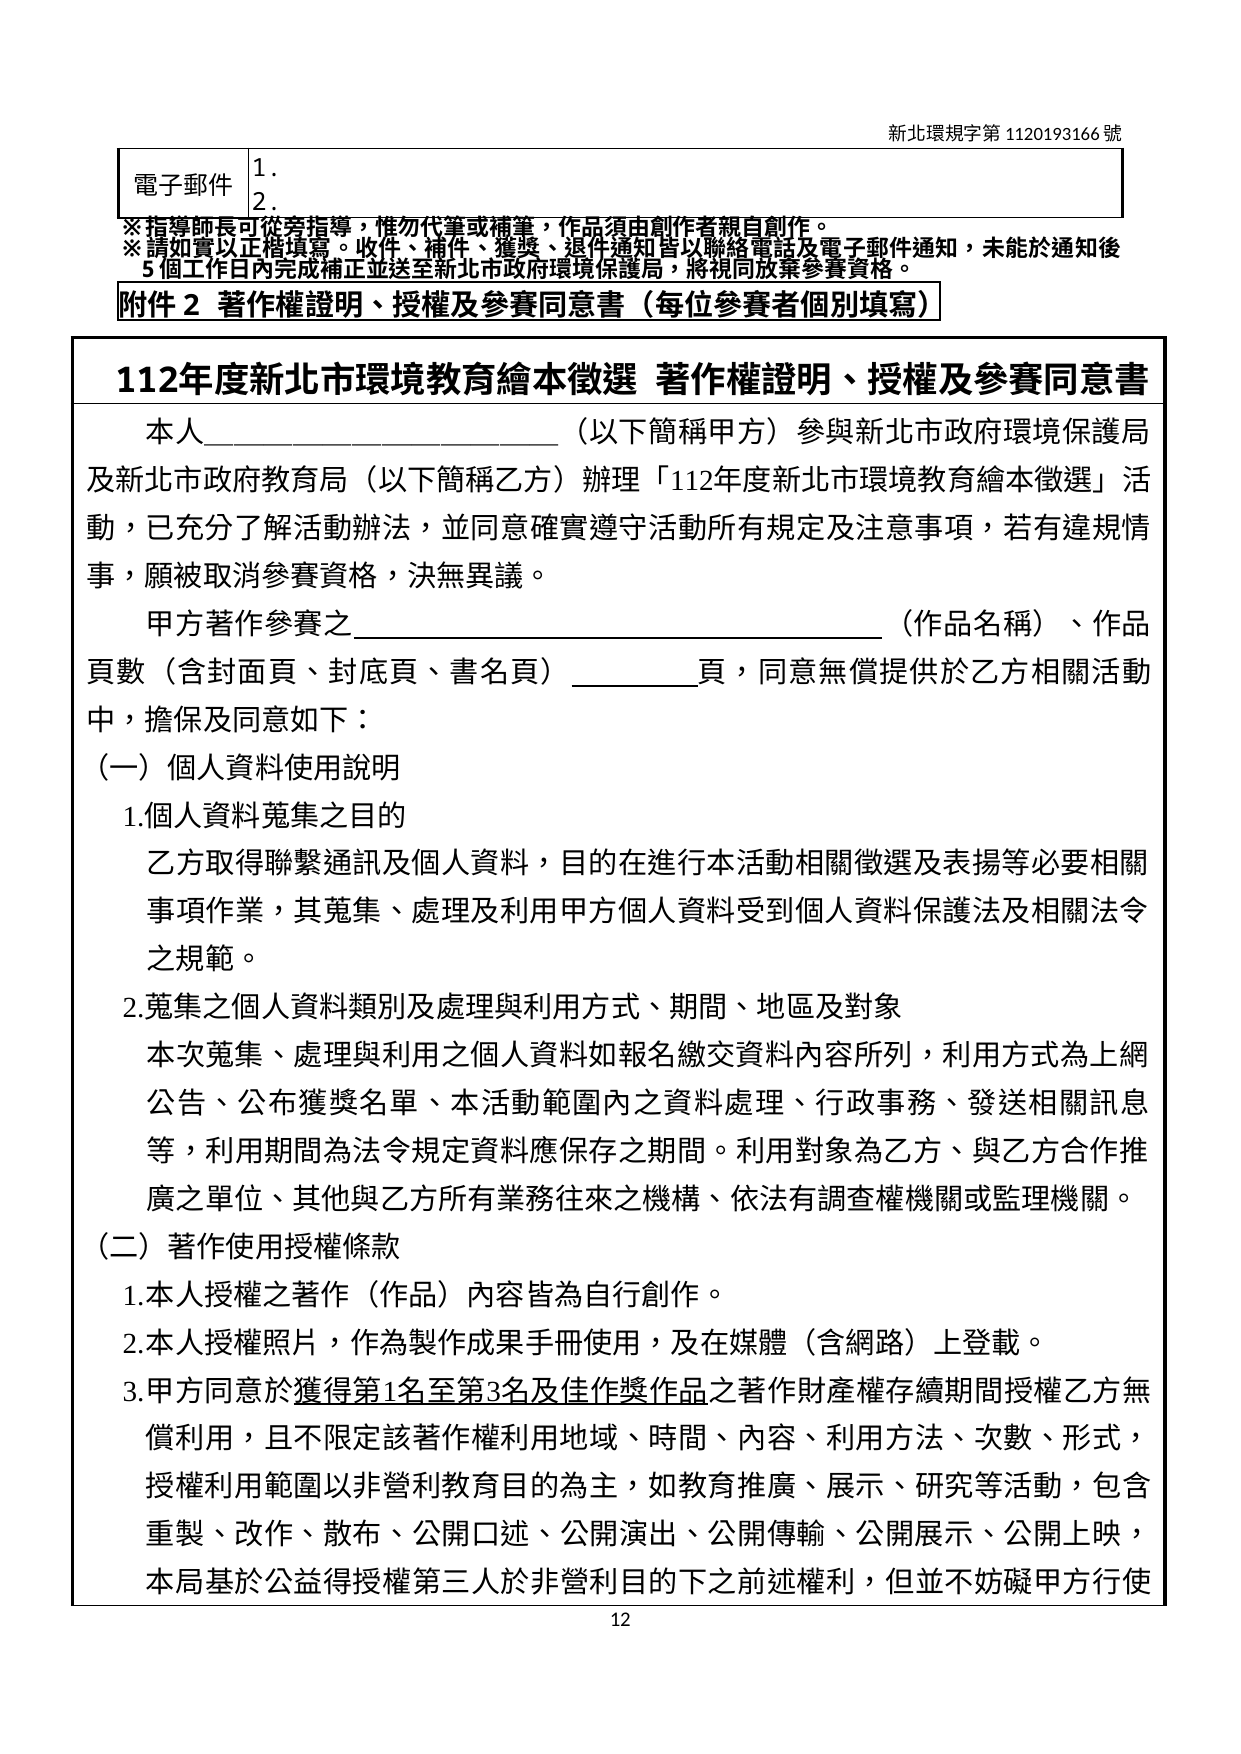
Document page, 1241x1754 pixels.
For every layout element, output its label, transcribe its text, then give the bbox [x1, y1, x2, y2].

table_cell 電子郵件 [120, 149, 248, 217]
text ※指導師長可從旁指導，惟勿代筆或補筆，作品須由創作者親自創作。 [293, 219, 385, 240]
text ※指導師長可從旁指導，惟勿代筆或補筆，作品須由創作者親自創作。 [574, 219, 618, 240]
text ※指導師長可從旁指導，惟勿代筆或補筆，作品須由創作者親自創作。 [803, 219, 1122, 240]
table_header 112年度新北市環境教育繪本徵選 著作權證明、授權及參賽同意書 [74, 339, 1163, 403]
text ※指導師長可從旁指導，惟勿代筆或補筆，作品須由創作者親自創作。 [706, 219, 760, 240]
text ※指導師長可從旁指導，惟勿代筆或補筆，作品須由創作者親自創作。 [150, 219, 270, 240]
text ※指導師長可從旁指導，惟勿代筆或補筆，作品須由創作者親自創作。 [454, 219, 508, 240]
text ※指導師長可從旁指導，惟勿代筆或補筆，作品須由創作者親自創作。 [385, 219, 438, 240]
table_cell 本人＿＿＿＿＿＿＿＿＿＿＿＿（以下簡稱甲方）參與新北市政府環境保護局及新北市政府教育局（以下簡稱乙方）辦理「112年度新北市環境教育繪本徵選」活動，已充分了解活動辦法，並同意確實遵守活動所有規定及注意事項，若有違規情事，願被取消參賽資格，決無異議。 甲方著作參賽之 （作品名稱）、作品頁數（含封面頁、封底頁、書名頁） 頁，同意無償提供於乙方相關活動中，擔保及同意如下： （一）個人資料使用說明 1.個人資料蒐集之目的 乙方取得聯繫通訊及個人資料，目的在進行本活動相關徵選及表揚等必要相關事項作業，其蒐集、處理及利用甲方個人資料受到個人資料保護法及相關法令之規範。 2.蒐集之個人資料類別及處理與利用方式、期間、地區及對象 本次蒐集、處理與利用之個人資料如報名繳交資料內容所列，利用方式為上網公告、公布獲獎名單、本活動範圍內之資料處理、行政事務、發送相關訊息等，利用期間為法令規定資料應保存之期間。利用對象為乙方、與乙方合作推廣之單位、其他與乙方所有業務往來之機構、依法有調查權機關或監理機關。 （二）著作使用授權條款 本人授權之著作（作品）內容皆為自行創作。 本人授權照片，作為製作成果手冊使用，及在媒體（含網路）上登載。 甲方同意於獲得第1名至第3名及佳作獎作品之著作財產權存續期間授權乙方無償利用，且不限定該著作權利用地域、時間、內容、利用方法、次數、形式，授權利用範圍以非營利教育目的為主，如教育推廣、展示、研究等活動，包含重製、改作、散布、公開口述、公開演出、公開傳輸、公開展示、公開上映，本局基於公益得授權第三人於非營利目的下之前述權利，但並不妨礙甲方行使 [74, 404, 1163, 1605]
text ※請如實以正楷填寫。收件、補件、獲獎、退件通知皆以聯絡電話及電子郵件通知，未能於通知後5個工作日內完成補正並送至新北市政府環境保護局，將視同放棄參賽資格。 [118, 240, 1122, 281]
text ※指導師長可從旁指導，惟勿代筆或補筆，作品須由創作者親自創作。 [630, 219, 669, 240]
text 附件2 著作權證明、授權及參賽同意書（每位參賽者個別填寫） [118, 281, 1122, 324]
text ※指導師長可從旁指導，惟勿代筆或補筆，作品須由創作者親自創作。 [761, 219, 791, 240]
text ※指導師長可從旁指導，惟勿代筆或補筆，作品須由創作者親自創作。 [118, 219, 150, 240]
text ※指導師長可從旁指導，惟勿代筆或補筆，作品須由創作者親自創作。 [525, 219, 573, 240]
text ※指導師長可從旁指導，惟勿代筆或補筆，作品須由創作者親自創作。 [670, 219, 711, 240]
table_cell 1. 2. [249, 149, 1121, 217]
